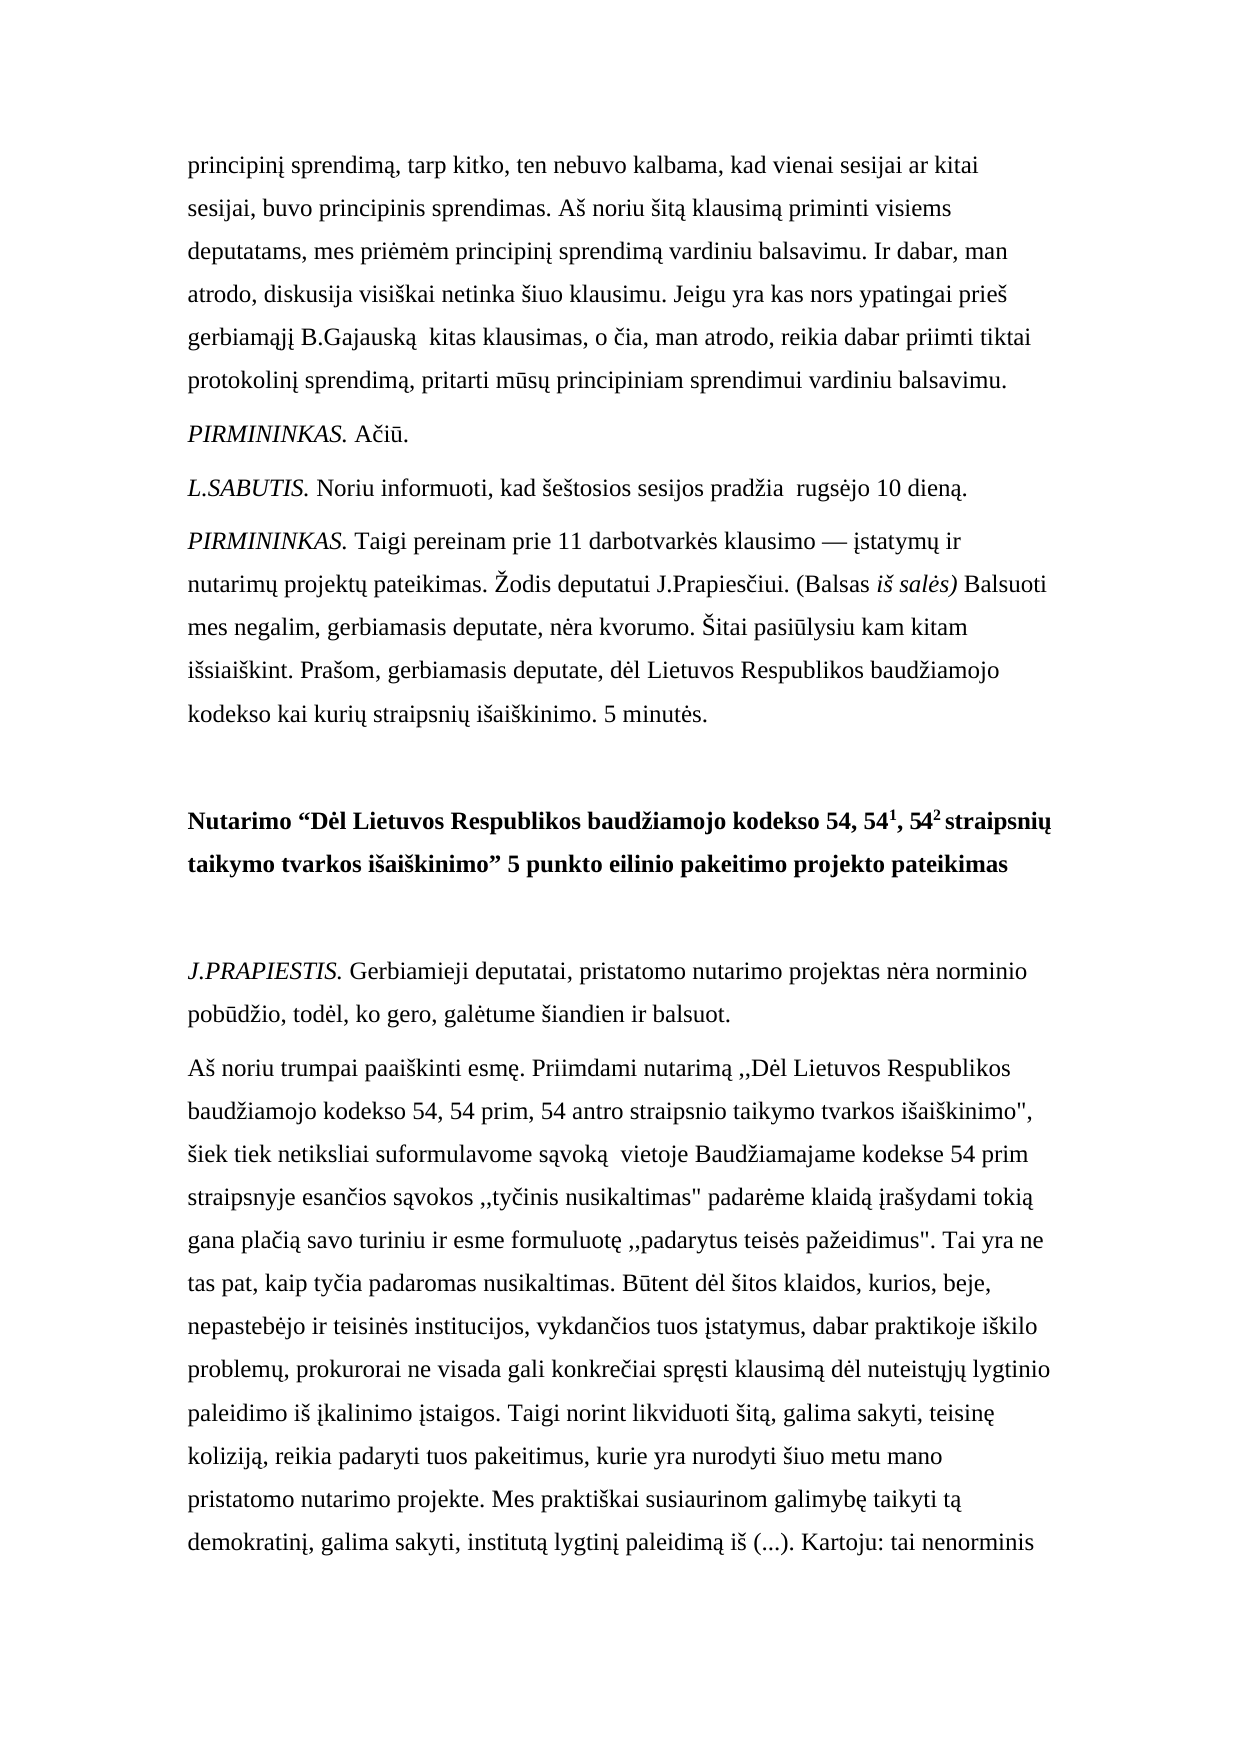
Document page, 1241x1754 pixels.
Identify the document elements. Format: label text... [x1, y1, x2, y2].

text principinį sprendimą, tarp kitko, ten nebuvo kalbama, kad vienai sesijai ar kitai sesijai, buvo principinis sprendimas. Aš noriu šitą klausimą priminti visiems deputatams, mes priėmėm principinį sprendimą vardiniu balsavimu. Ir dabar, man atrodo, diskusija visiškai netinka šiuo klausimu. Jeigu yra kas nors ypatingai prieš gerbiamąjį B.Gajauską kitas klausimas, o čia, man atrodo, reikia dabar priimti tiktai protokolinį sprendimą, pritarti mūsų principiniam sprendimui vardiniu balsavimu. [187, 150, 1053, 394]
text PIRMININKAS. Ačiū. [187, 419, 1053, 448]
text Aš noriu trumpai paaiškinti esmę. Priimdami nutarimą ,,Dėl Lietuvos Respublikos baudžiamojo kodekso 54, 54 prim, 54 antro straipsnio taikymo tvarkos išaiškinimo", šiek tiek netiksliai suformulavome sąvoką vietoje Baudžiamajame kodekse 54 prim straipsnyje esančios sąvokos ,,tyčinis nusikaltimas" padarėme klaidą įrašydami tokią gana plačią savo turiniu ir esme formuluotę ,,padarytus teisės pažeidimus". Tai yra ne tas pat, kaip tyčia padaromas nusikaltimas. Būtent dėl šitos klaidos, kurios, beje, nepastebėjo ir teisinės institucijos, vykdančios tuos įstatymus, dabar praktikoje iškilo problemų, prokurorai ne visada gali konkrečiai spręsti klausimą dėl nuteistųjų lygtinio paleidimo iš įkalinimo įstaigos. Taigi norint likviduoti šitą, galima sakyti, teisinę koliziją, reikia padaryti tuos pakeitimus, kurie yra nurodyti šiuo metu mano pristatomo nutarimo projekte. Mes praktiškai susiaurinom galimybę taikyti tą demokratinį, galima sakyti, institutą lygtinį paleidimą iš (...). Kartoju: tai nenorminis [187, 1053, 1053, 1556]
text L.SABUTIS. Noriu informuoti, kad šeštosios sesijos pradžia rugsėjo 10 dieną. [187, 473, 1053, 501]
text Nutarimo “Dėl Lietuvos Respublikos baudžiamojo kodekso 54, 541, 542 straipsnių taikymo tvarkos išaiškinimo” 5 punkto eilinio pakeitimo projekto pateikimas [187, 806, 1053, 878]
text J.PRAPIESTIS. Gerbiamieji deputatai, pristatomo nutarimo projektas nėra norminio pobūdžio, todėl, ko gero, galėtume šiandien ir balsuot. [187, 956, 1053, 1028]
text PIRMININKAS. Taigi pereinam prie 11 darbotvarkės klausimo — įstatymų ir nutarimų projektų pateikimas. Žodis deputatui J.Prapiesčiui. (Balsas iš salės) Balsuoti mes negalim, gerbiamasis deputate, nėra kvorumo. Šitai pasiūlysiu kam kitam išsiaiškint. Prašom, gerbiamasis deputate, dėl Lietuvos Respublikos baudžiamojo kodekso kai kurių straipsnių išaiškinimo. 5 minutės. [187, 526, 1053, 727]
